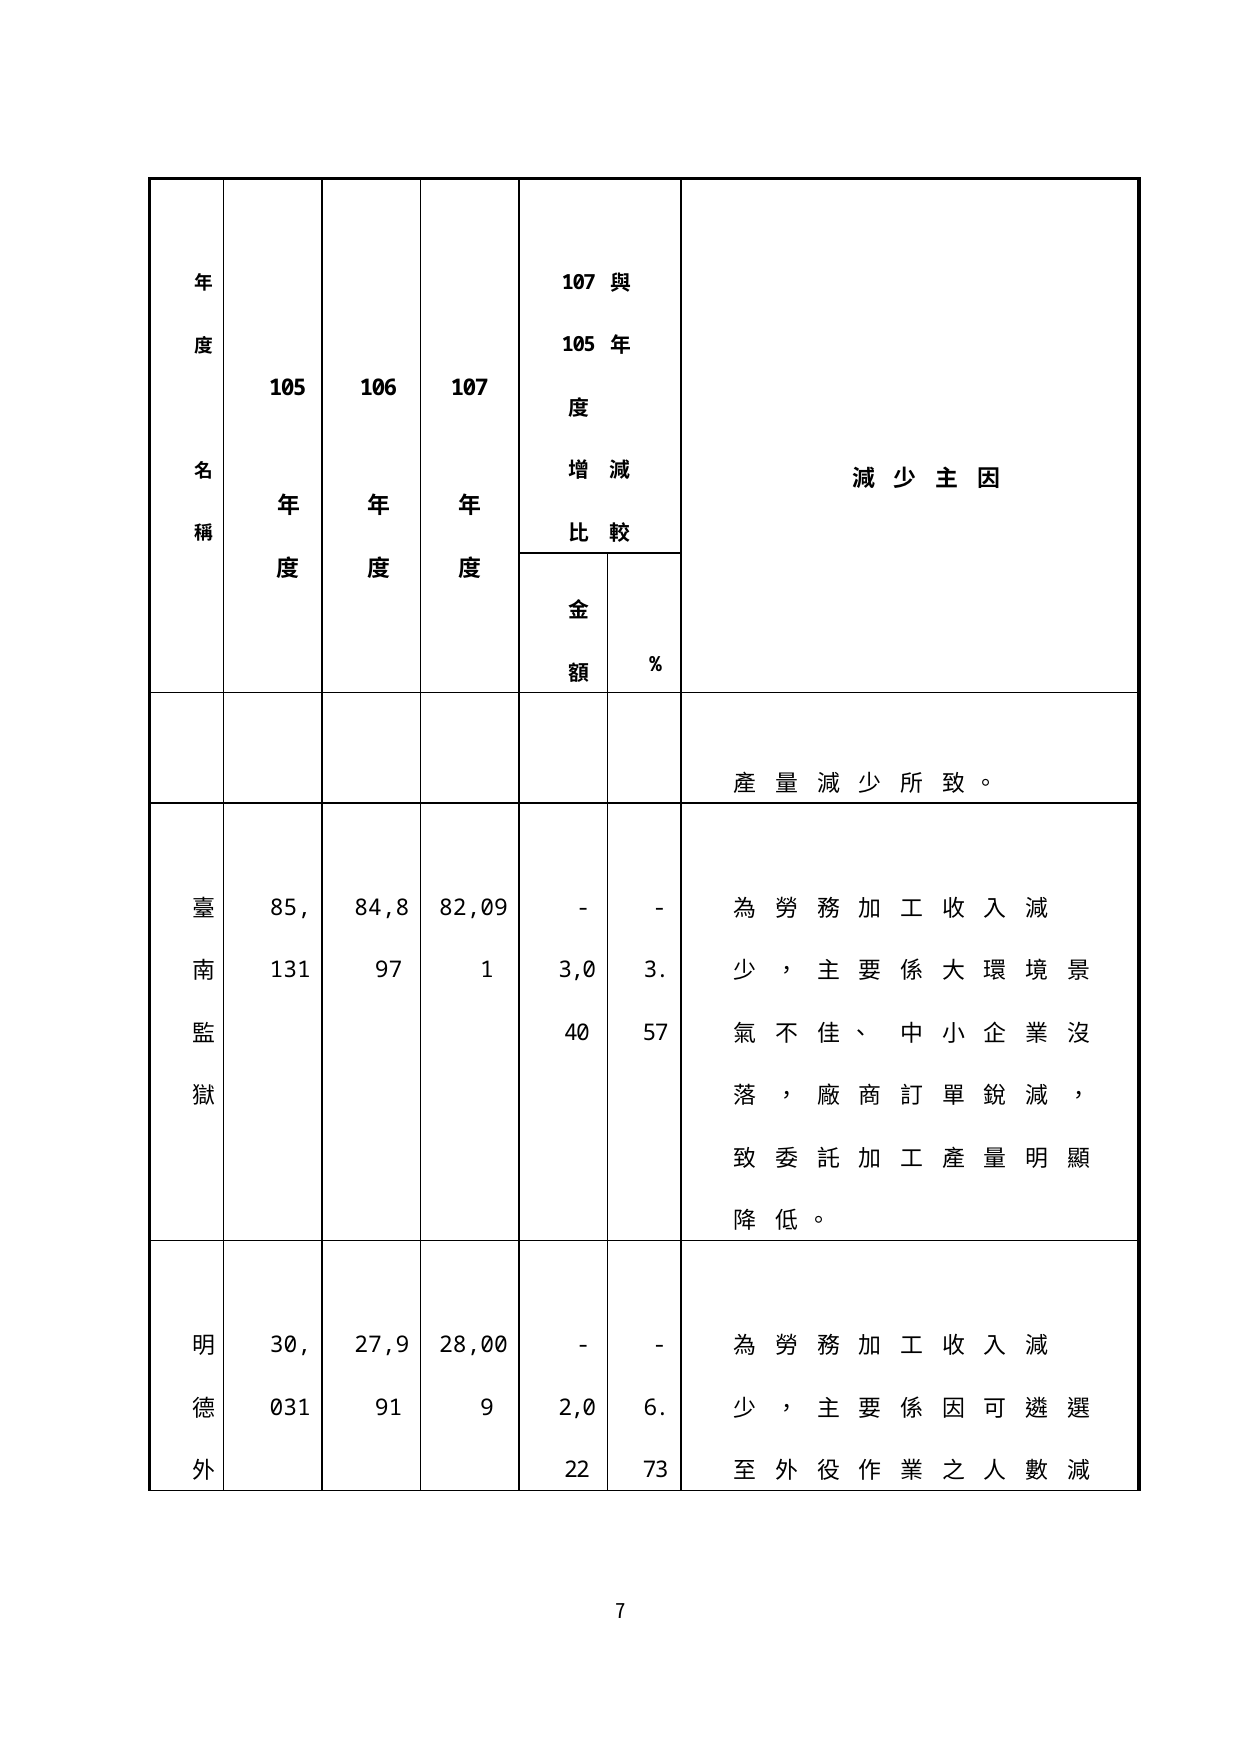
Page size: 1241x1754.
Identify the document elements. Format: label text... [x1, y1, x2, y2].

table_cell 82,091 [421, 804, 518, 1240]
table_header 減少主因 [682, 180, 1137, 692]
table_cell 85,131 [224, 804, 321, 1240]
table_cell % [608, 554, 680, 692]
table_cell 84,897 [323, 804, 420, 1240]
table_cell -2,022 [520, 1241, 607, 1490]
table_cell -3,040 [520, 804, 607, 1240]
table_cell [520, 693, 607, 802]
table_header 107 年度 [421, 180, 518, 692]
table_header 年度 名稱 [151, 180, 223, 692]
table_header 107與105年度 增減比較 [520, 180, 680, 552]
table_cell [608, 693, 680, 802]
table_cell [323, 693, 420, 802]
table_header 106 年度 [323, 180, 420, 692]
table_cell -3.57 [608, 804, 680, 1240]
table_cell 28,009 [421, 1241, 518, 1490]
table_cell 金額 [520, 554, 607, 692]
table_cell 為勞務加工收入減少，主要係因可遴選至外役作業之人數減 [682, 1241, 1137, 1490]
table_cell 產量減少所致。 [682, 693, 1137, 802]
table_cell [151, 693, 223, 802]
table_cell 為勞務加工收入減少，主要係大環境景氣不佳、中小企業沒落，廠商訂單銳減，致委託加工產量明顯降低。 [682, 804, 1137, 1240]
table_cell 明德外 [151, 1241, 223, 1490]
table_cell [224, 693, 321, 802]
table_cell 臺南監獄 [151, 804, 223, 1240]
table_cell 27,991 [323, 1241, 420, 1490]
table_header 105 年度 [224, 180, 321, 692]
table_cell [421, 693, 518, 802]
table_cell -6.73 [608, 1241, 680, 1490]
table_cell 30,031 [224, 1241, 321, 1490]
